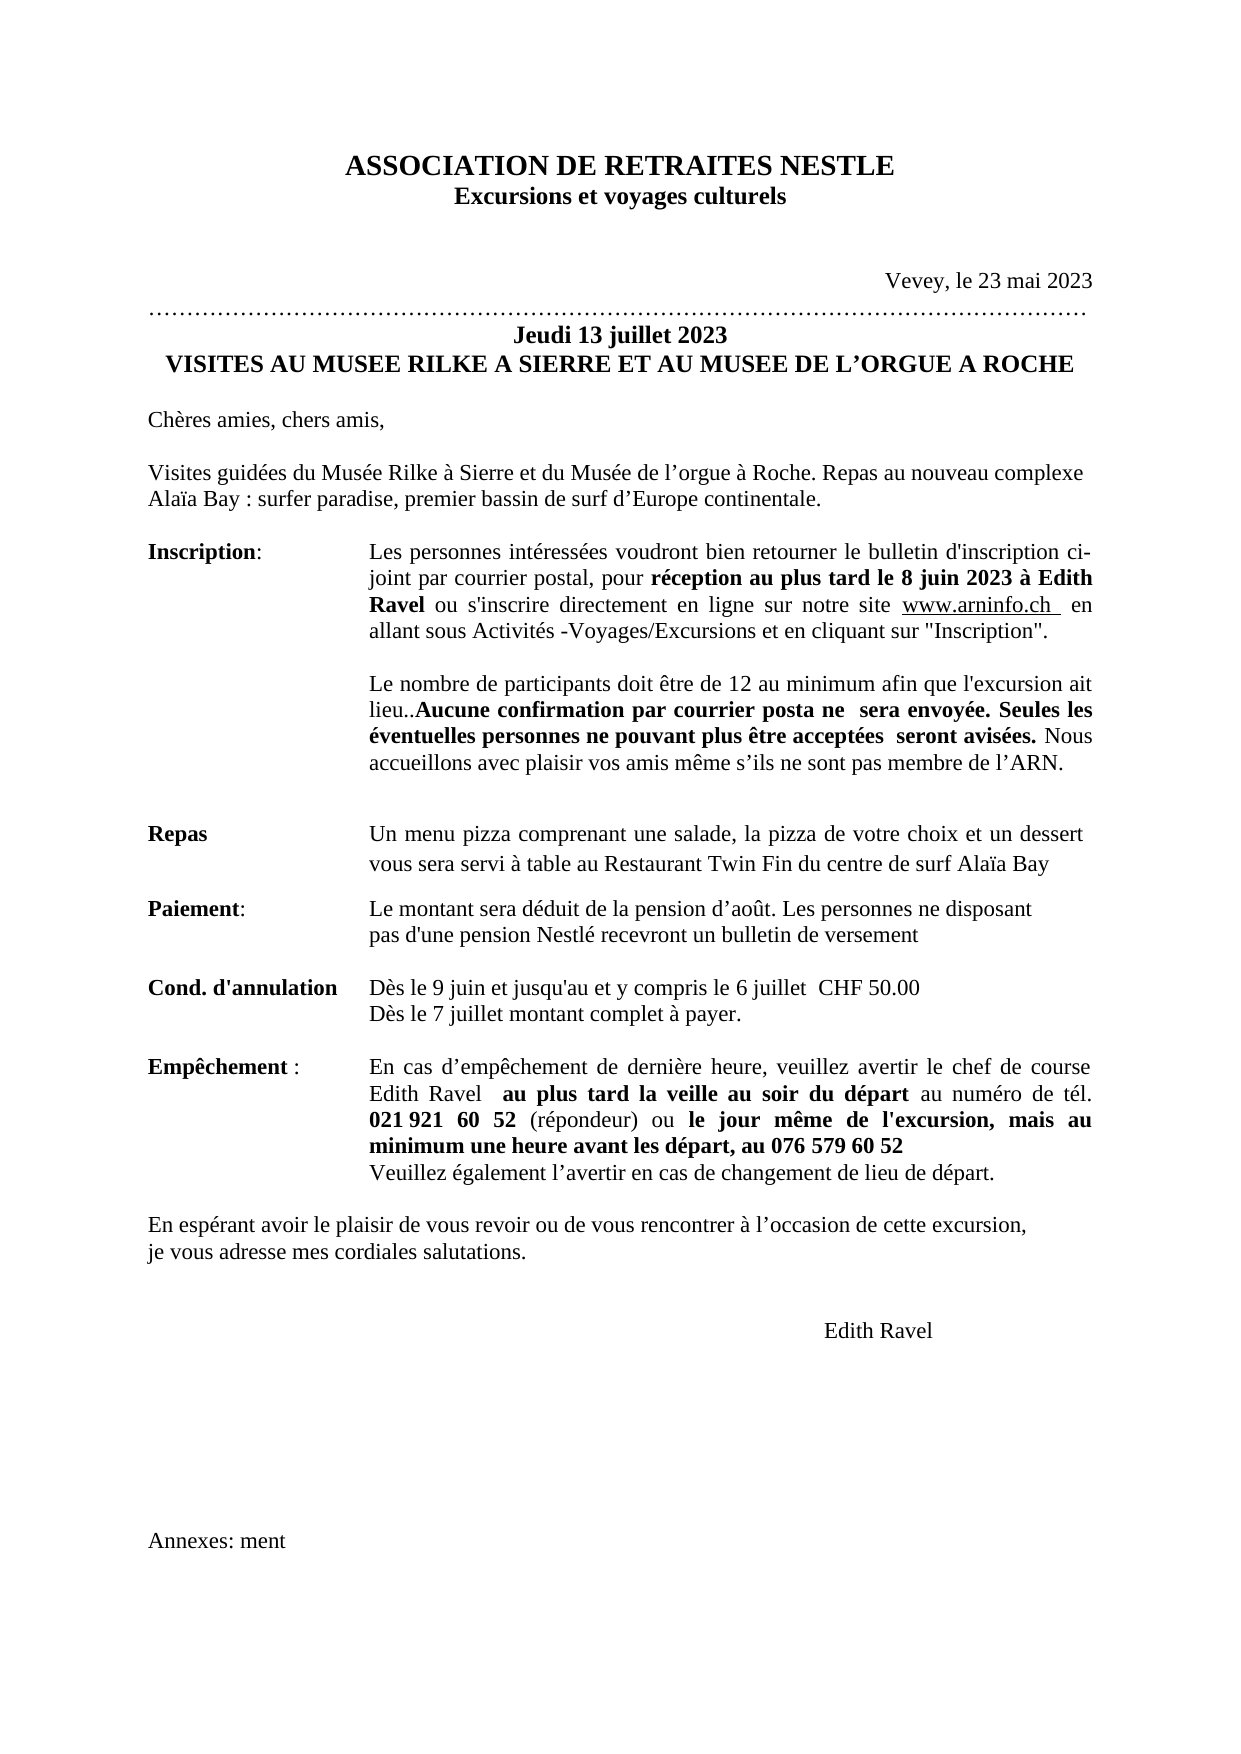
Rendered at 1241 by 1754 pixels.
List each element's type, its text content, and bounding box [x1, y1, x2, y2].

subtitle Veuillez également l’avertir en cas de changement de lieu de départ. [148, 1159, 1093, 1185]
subtitle je vous adresse mes cordiales salutations. [148, 1238, 1093, 1264]
subtitle Chères amies, chers amis, [148, 406, 1093, 433]
subtitle Inscription: Les personnes intéressées voudront bien retourner le bulletin d'inscription ci-joint par courrier postal, pour réception au plus tard le 8 juin 2023 à Edith Ravel ou s'inscrire directement en ligne sur notre site www.arninfo.ch en allant sous Activités -Voyages/Excursions et en cliquant sur "Inscription". [148, 538, 1093, 643]
subtitle VISITES AU MUSEE RILKE A SIERRE ET AU MUSEE DE L’ORGUE A ROCHE [148, 349, 1093, 378]
subtitle Cond. d'annulation Dès le 9 juin et jusqu'au et y compris le 6 juillet CHF 50.00 [148, 974, 1093, 1001]
subtitle Empêchement : En cas d’empêchement de dernière heure, veuillez avertir le chef de course Edith Ravel au plus tard la veille au soir du départ au numéro de tél. 021 921 60 52 (répondeur) ou le jour même de l'excursion, mais au minimum une heure avant les départ, au 076 579 60 52 [148, 1053, 1093, 1159]
subtitle Annexes: ment [148, 1528, 1093, 1554]
subtitle Excursions et voyages culturels [148, 181, 1093, 210]
subtitle Le nombre de participants doit être de 12 au minimum afin que l'excursion ait lieu..Aucune confirmation par courrier posta ne sera envoyée. Seules les éventuelles personnes ne pouvant plus être acceptées seront avisées. Nous accueillons avec plaisir vos amis même s’ils ne sont pas membre de l’ARN. [369, 670, 1093, 775]
subtitle Dès le 7 juillet montant complet à payer. [148, 1001, 1093, 1027]
subtitle En espérant avoir le plaisir de vous revoir ou de vous rencontrer à l’occasion de cette excursion, [148, 1211, 1093, 1238]
subtitle Edith Ravel [590, 1317, 1093, 1343]
subtitle Jeudi 13 juillet 2023 [148, 320, 1093, 349]
subtitle Paiement: Le montant sera déduit de la pension d’août. Les personnes ne disposant pas d'une pension Nestlé recevront un bulletin de versement [148, 895, 1093, 948]
subtitle Visites guidées du Musée Rilke à Sierre et du Musée de l’orgue à Roche. Repas au nouveau complexe Alaïa Bay : surfer paradise, premier bassin de surf d’Europe continentale. [148, 459, 1093, 512]
subtitle …………………………………………………………………………………………………………… [148, 294, 1093, 320]
subtitle ASSOCIATION DE RETRAITES NESTLE [148, 148, 1093, 181]
text Repas Un menu pizza comprenant une salade, la pizza de votre choix et un dessert vous sera servi à table au Restaurant Twin Fin du centre de surf Alaïa Bay [148, 820, 1093, 877]
subtitle Vevey, le 23 mai 2023 [148, 267, 1093, 294]
